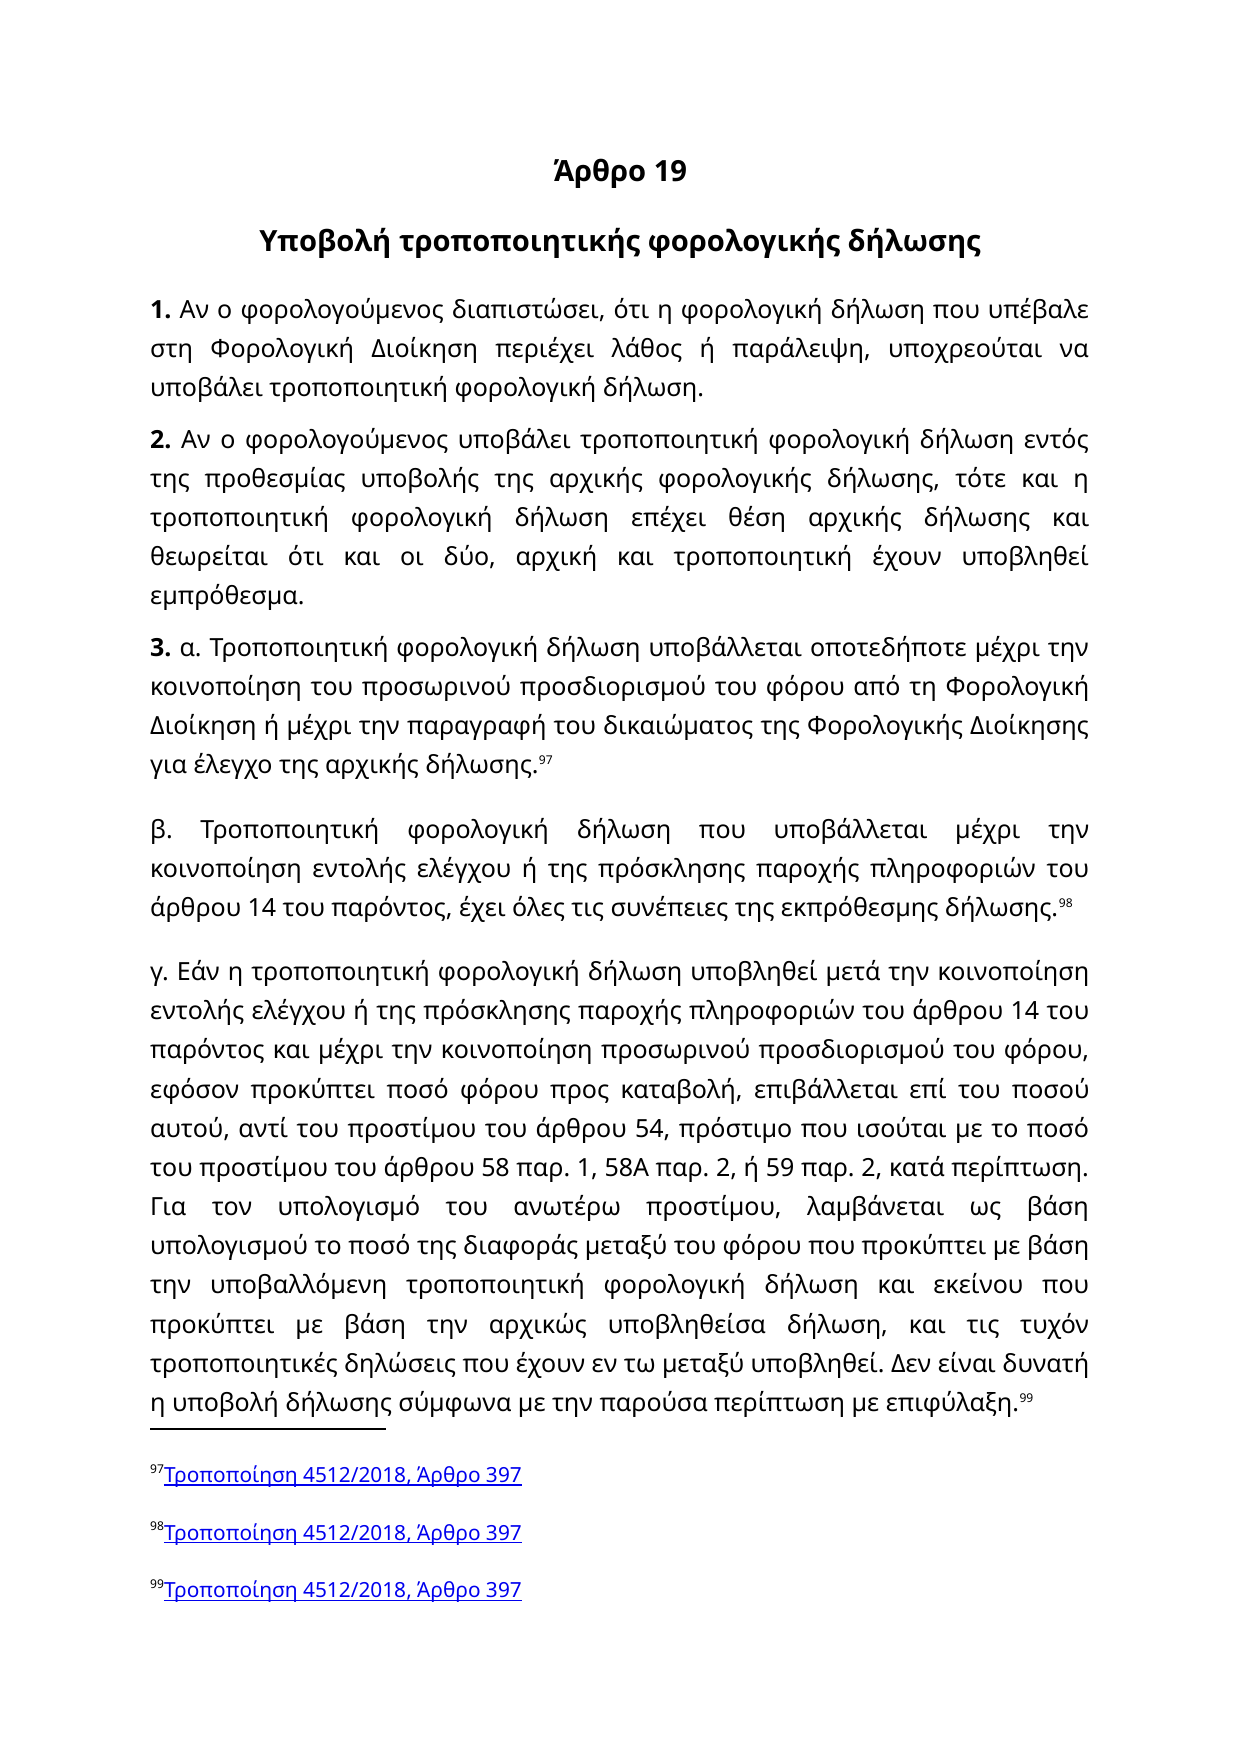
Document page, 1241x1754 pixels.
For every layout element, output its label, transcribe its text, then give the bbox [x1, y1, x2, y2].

text 3. α. Τροποποιητική φορολογική δήλωση υποβάλλεται οποτεδήποτε μέχρι την κοινοποίηση του προσωρινού προσδιορισμού του φόρου από τη Φορολογική Διοίκηση ή μέχρι την παραγραφή του δικαιώματος της Φορολογικής Διοίκησης για έλεγχο της αρχικής δήλωσης. [150, 629, 1090, 781]
text Τροποποίηση 4512/2018, Άρθρο 397 [150, 1576, 1090, 1604]
text Τροποποίηση 4512/2018, Άρθρο 397 [150, 1518, 1090, 1546]
text γ. Εάν η τροποποιητική φορολογική δήλωση υποβληθεί μετά την κοινοποίηση εντολής ελέγχου ή της πρόσκλησης παροχής πληροφοριών του άρθρου 14 του παρόντος και μέχρι την κοινοποίηση προσωρινού προσδιορισμού του φόρου, εφόσον προκύπτει ποσό φόρου προς καταβολή, επιβάλλεται επί του ποσού αυτού, αντί του προστίμου του άρθρου 54, πρόστιμο που ισούται με το ποσό του προστίμου του άρθρου 58 παρ. 1, 58Α παρ. 2, ή 59 παρ. 2, κατά περίπτωση. Για τον υπολογισμό του ανωτέρω προστίμου, λαμβάνεται ως βάση υπολογισμού το ποσό της διαφοράς μεταξύ του φόρου που προκύπτει με βάση την υποβαλλόμενη τροποποιητική φορολογική δήλωση και εκείνου που προκύπτει με βάση την αρχικώς υποβληθείσα δήλωση, και τις τυχόν τροποποιητικές δηλώσεις που έχουν εν τω μεταξύ υποβληθεί. Δεν είναι δυνατή η υποβολή δήλωσης σύμφωνα με την παρούσα περίπτωση με επιφύλαξη. [150, 954, 1090, 1419]
text Τροποποίηση 4512/2018, Άρθρο 397 [150, 1460, 1090, 1489]
subtitle Άρθρο 19 [150, 150, 1090, 190]
text 1. Αν ο φορολογούμενος διαπιστώσει, ότι η φορολογική δήλωση που υπέβαλε στη Φορολογική Διοίκηση περιέχει λάθος ή παράλειψη, υποχρεούται να υποβάλει τροποποιητική φορολογική δήλωση. [150, 291, 1090, 404]
subtitle Υποβολή τροποποιητικής φορολογικής δήλωσης [150, 221, 1090, 260]
text 2. Αν ο φορολογούμενος υποβάλει τροποποιητική φορολογική δήλωση εντός της προθεσμίας υποβολής της αρχικής φορολογικής δήλωσης, τότε και η τροποποιητική φορολογική δήλωση επέχει θέση αρχικής δήλωσης και θεωρείται ότι και οι δύο, αρχική και τροποποιητική έχουν υποβληθεί εμπρόθεσμα. [150, 421, 1090, 612]
text β. Τροποποιητική φορολογική δήλωση που υποβάλλεται μέχρι την κοινοποίηση εντολής ελέγχου ή της πρόσκλησης παροχής πληροφοριών του άρθρου 14 του παρόντος, έχει όλες τις συνέπειες της εκπρόθεσμης δήλωσης. [150, 811, 1090, 924]
